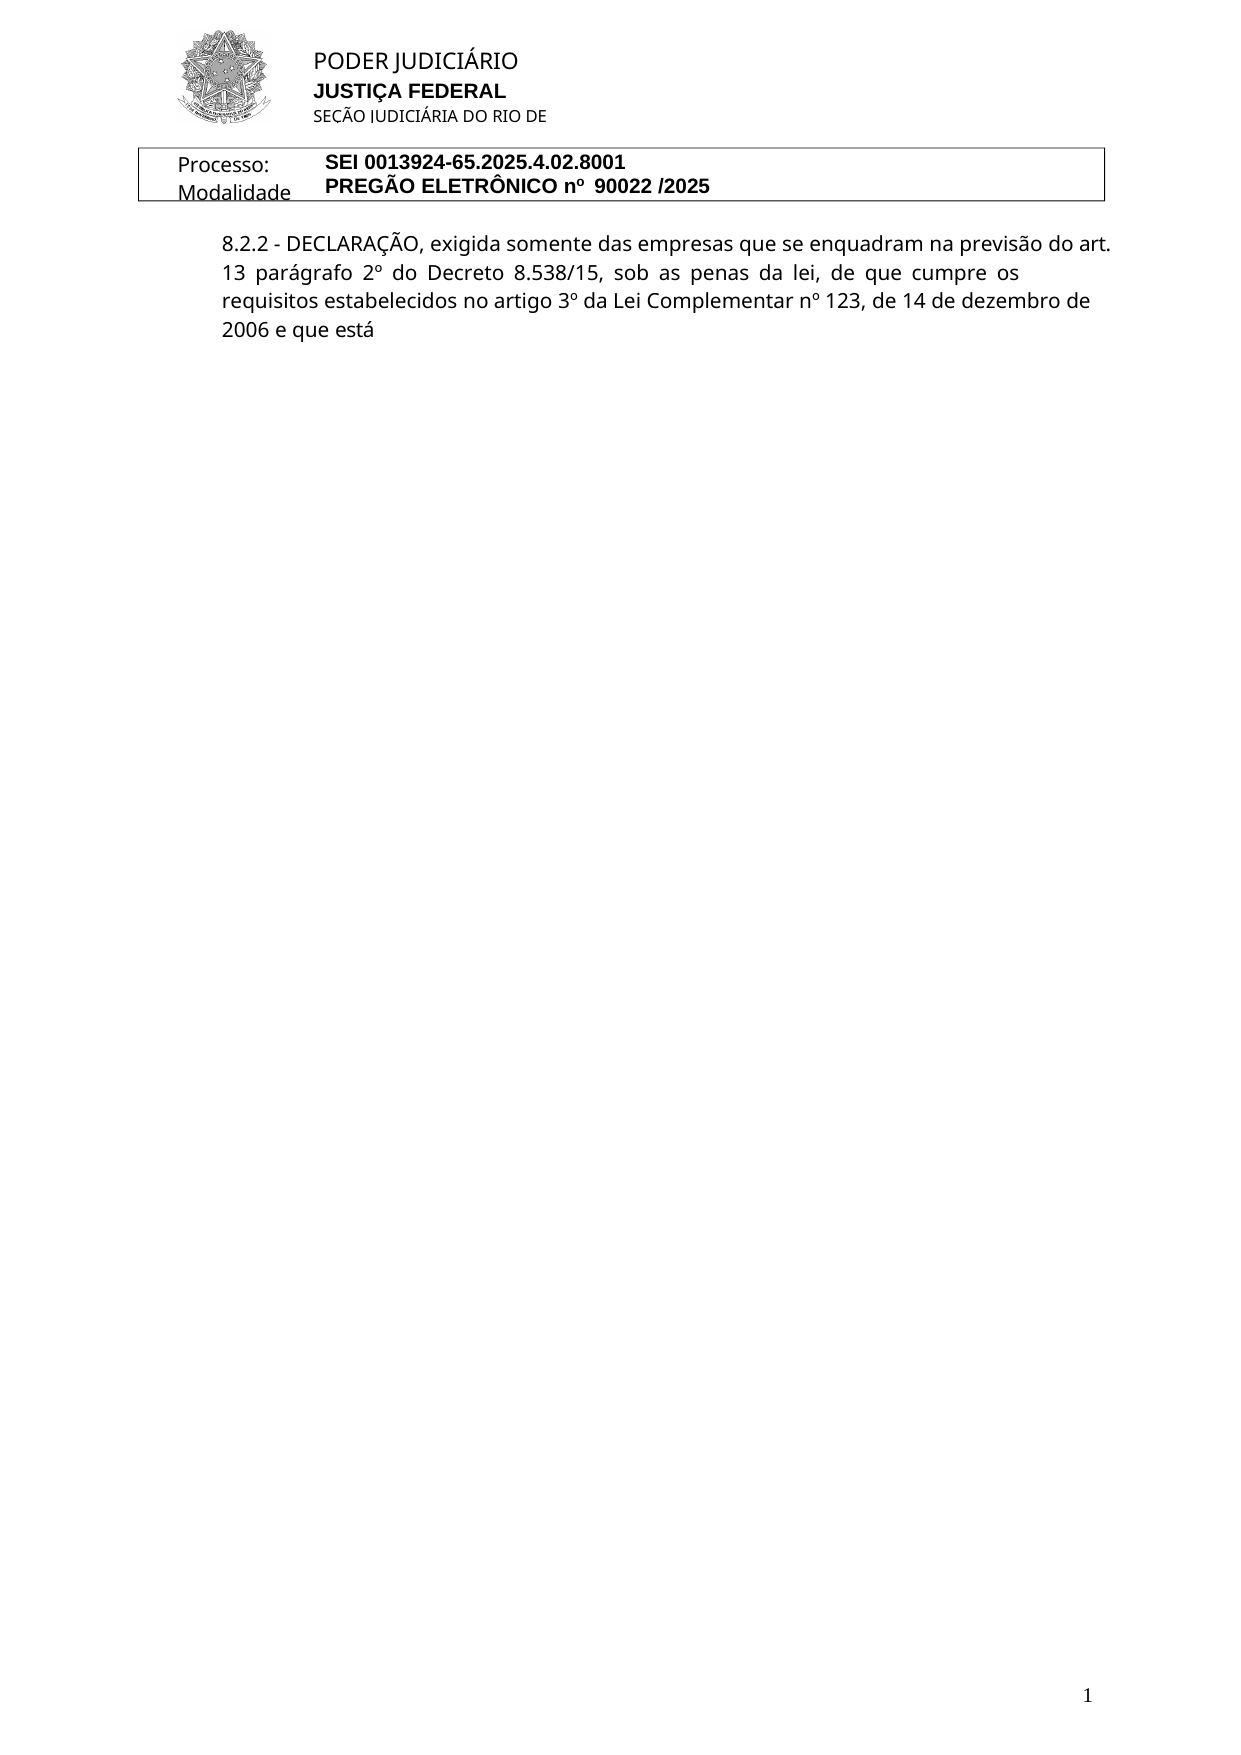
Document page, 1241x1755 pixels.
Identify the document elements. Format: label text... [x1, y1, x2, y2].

text 13 parágrafo 2º do Decreto 8.538/15, sob as penas da lei, de que cumpre os requisitos estabelecidos no artigo 3º da Lei Complementar nº 123, de 14 de dezembro de 2006 e que está [222, 258, 1093, 343]
list - DECLARAÇÃO, exigida somente das empresas que se enquadram na previsão do art. [222, 229, 1137, 258]
